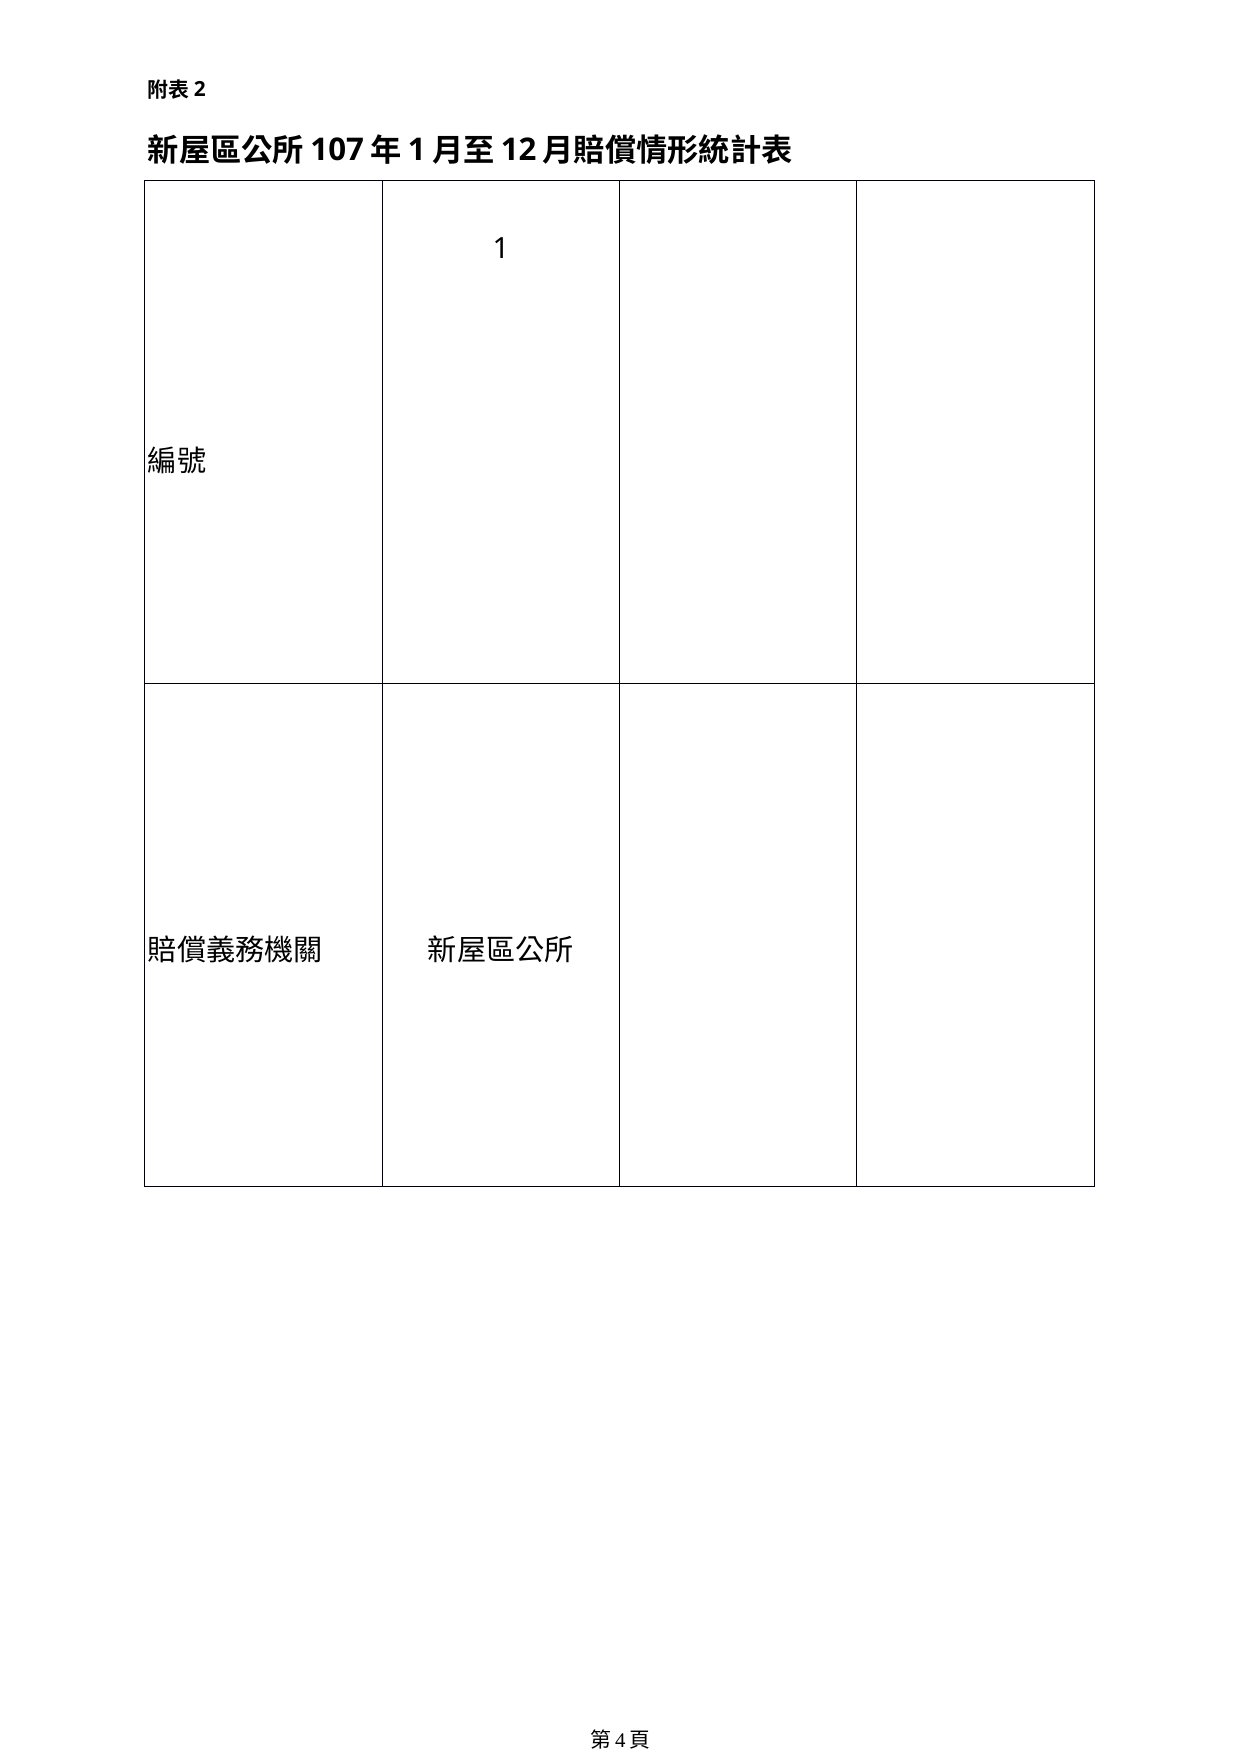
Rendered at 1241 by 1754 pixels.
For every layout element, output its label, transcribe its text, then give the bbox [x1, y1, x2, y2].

table_cell [620, 684, 856, 1186]
text 新屋區公所107年1月至12月賠償情形統計表 [148, 101, 1092, 180]
table_header [857, 181, 1094, 683]
table_cell 新屋區公所 [383, 684, 619, 1186]
table_header 編號 [145, 181, 382, 683]
text 附表2 [148, 61, 1092, 101]
table_cell 賠償義務機關 [145, 684, 382, 1186]
table_header [620, 181, 856, 683]
table_header 1 [383, 181, 619, 683]
table_cell [857, 684, 1094, 1186]
